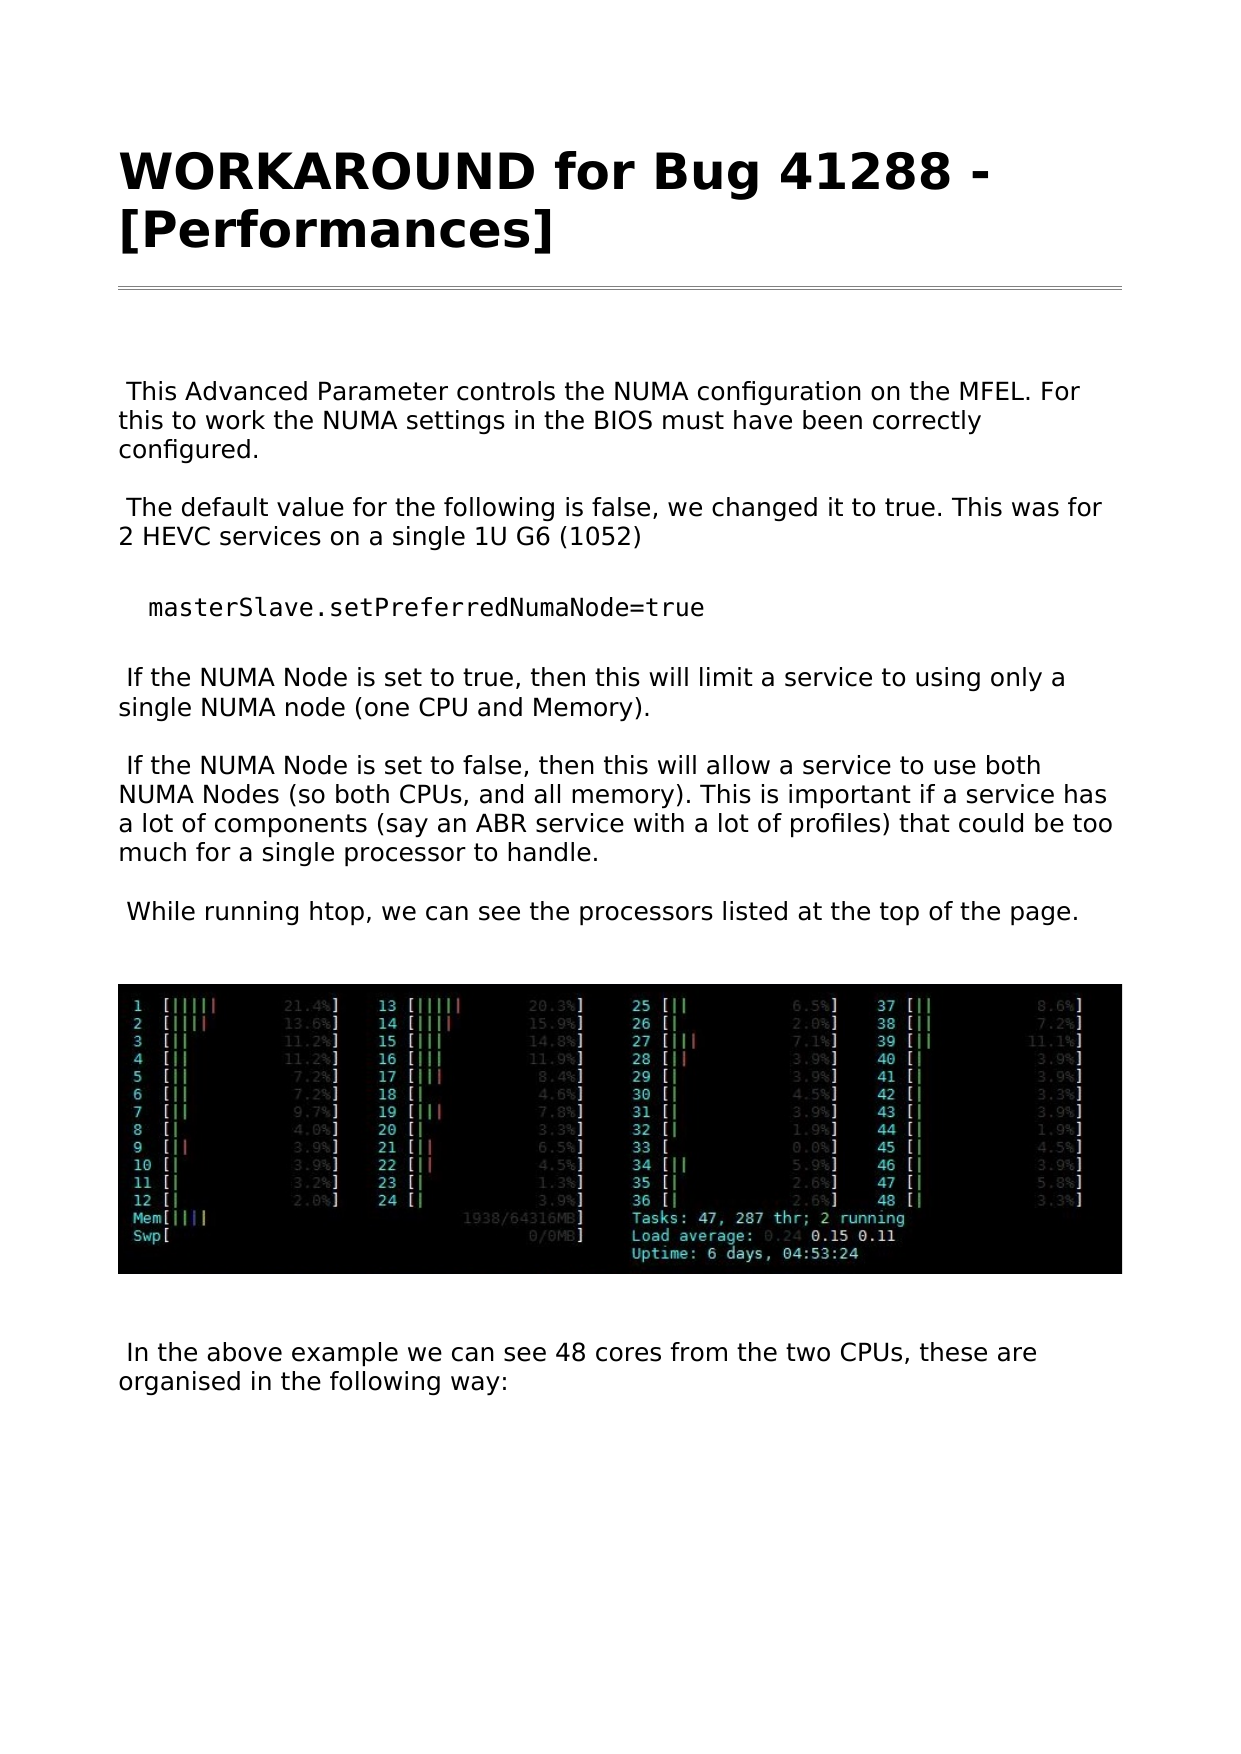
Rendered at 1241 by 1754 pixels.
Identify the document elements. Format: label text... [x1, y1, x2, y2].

text This Advanced Parameter controls the NUMA configuration on the MFEL. For this to work the NUMA settings in the BIOS must have been correctly configured. The default value for the following is false, we changed it to true. This was for 2 HEVC services on a single 1U G6 (1052) [118, 318, 1122, 581]
picture [118, 984, 1123, 1274]
text masterSlave.setPreferredNumaNode=true [118, 593, 1122, 623]
text In the above example we can see 48 cores from the two CPUs, these are organised in the following way: [118, 1274, 1122, 1454]
text If the NUMA Node is set to true, then this will limit a service to using only a single NUMA node (one CPU and Memory). If the NUMA Node is set to false, then this will allow a service to use both NUMA Nodes (so both CPUs, and all memory). This is important if a service has a lot of components (say an ABR service with a lot of profiles) that could be too much for a single processor to handle. While running htop, we can see the processors listed at the top of the page. [118, 634, 1122, 984]
subtitle WORKAROUND for Bug 41288 - [Performances] [118, 143, 1122, 259]
